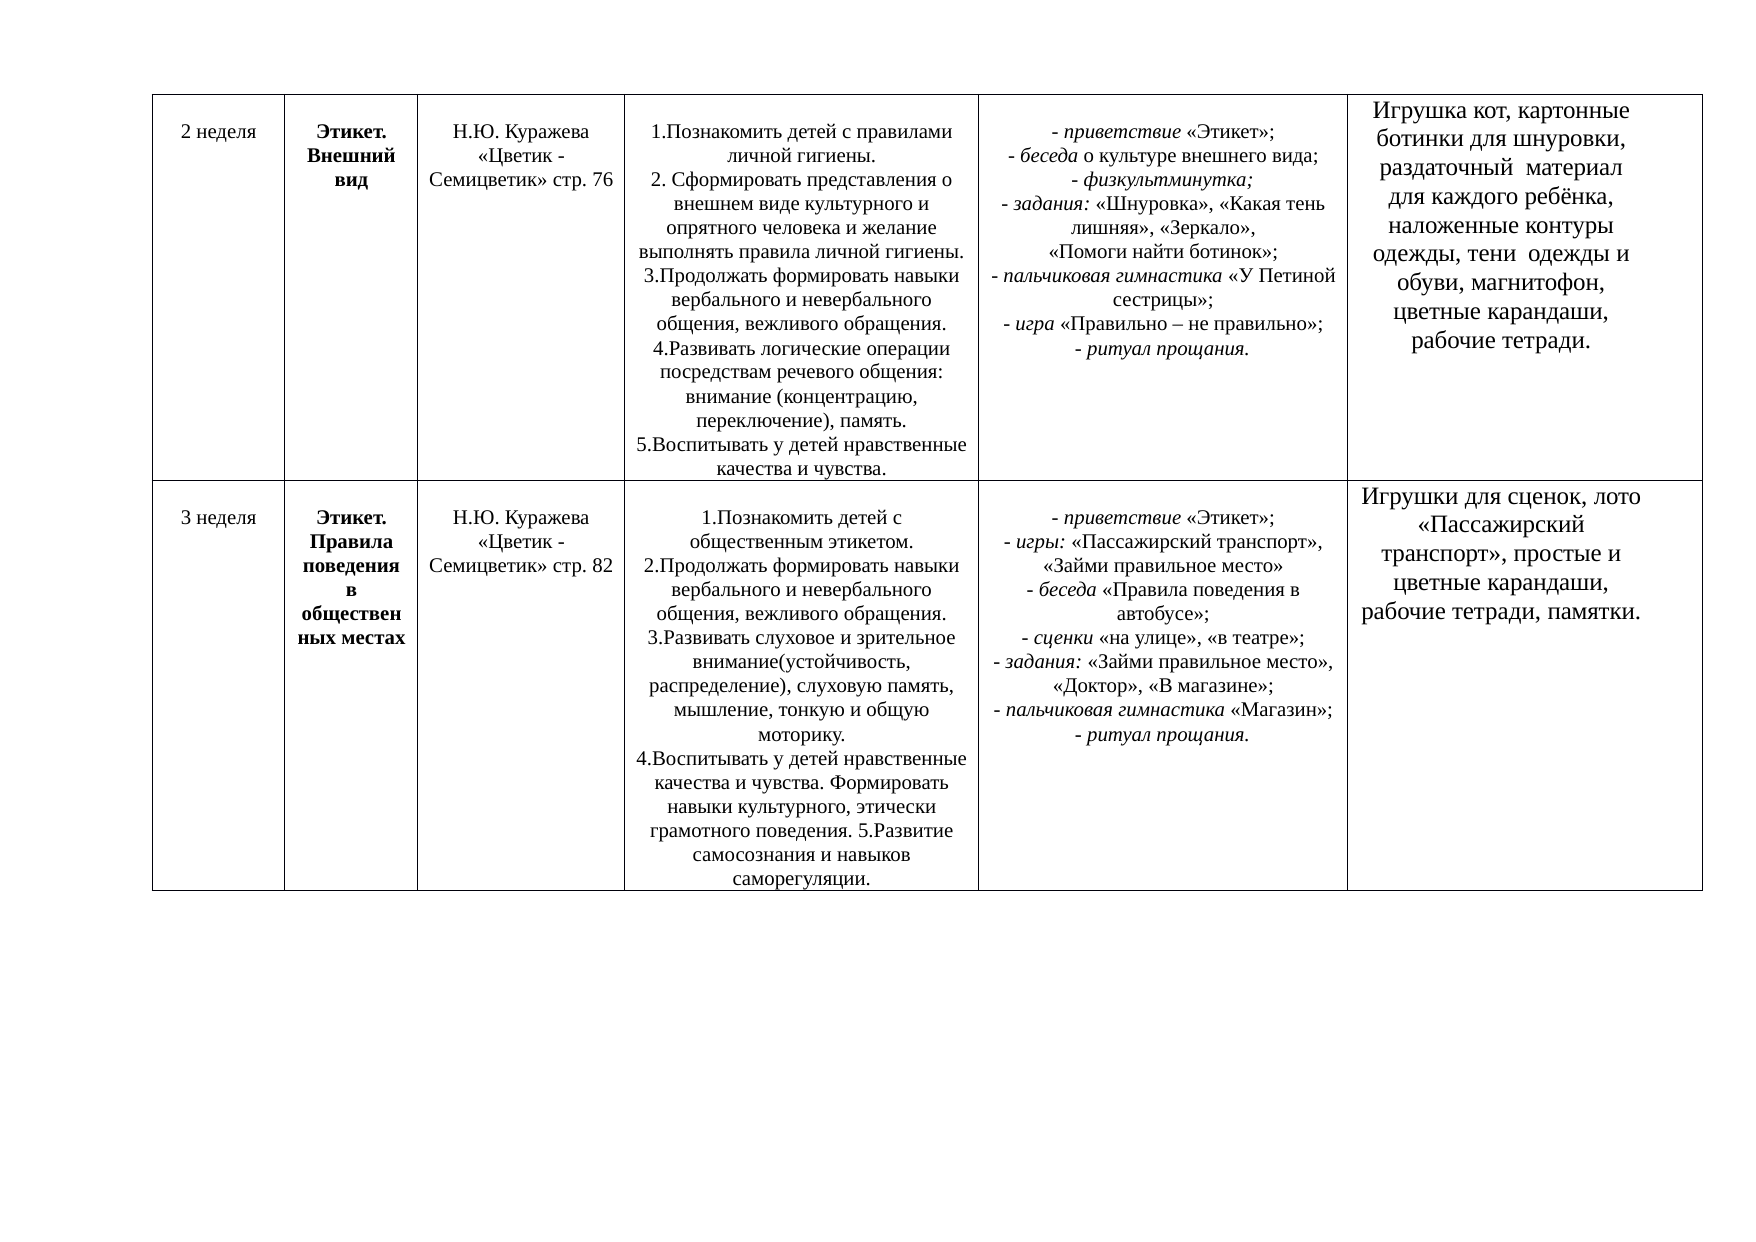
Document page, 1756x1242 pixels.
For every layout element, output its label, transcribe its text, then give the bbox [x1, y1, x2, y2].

table_cell 3 неделя [153, 481, 284, 890]
table_cell Игрушка кот, картонные ботинки для шнуровки, раздаточный материал для каждого ребёнка, наложенные контуры одежды, тени одежды и обуви, магнитофон, цветные карандаши, рабочие тетради. [1348, 95, 1702, 480]
table_cell 1.Познакомить детей с правилами личной гигиены. 2. Сформировать представления о внешнем виде культурного и опрятного человека и желание выполнять правила личной гигиены. 3.Продолжать формировать навыки вербального и невербального общения, вежливого обращения. 4.Развивать логические операции посредствам речевого общения: внимание (концентрацию, переключение), память. 5.Воспитывать у детей нравственные качества и чувства. [625, 95, 978, 480]
table_cell - приветствие «Этикет»; - игры: «Пассажирский транспорт», «Займи правильное место» - беседа «Правила поведения в автобусе»; - сценки «на улице», «в театре»; - задания: «Займи правильное место», «Доктор», «В магазине»; - пальчиковая гимнастика «Магазин»; - ритуал прощания. [979, 481, 1347, 890]
table_cell 1.Познакомить детей с общественным этикетом. 2.Продолжать формировать навыки вербального и невербального общения, вежливого обращения. 3.Развивать слуховое и зрительное внимание(устойчивость, распределение), слуховую память, мышление, тонкую и общую моторику. 4.Воспитывать у детей нравственные качества и чувства. Формировать навыки культурного, этически грамотного поведения. 5.Развитие самосознания и навыков саморегуляции. [625, 481, 978, 890]
table_cell Этикет. Внешний вид [285, 95, 417, 480]
table_cell Н.Ю. Куражева «Цветик - Семицветик» стр. 82 [418, 481, 624, 890]
table_cell Игрушки для сценок, лото «Пассажирский транспорт», простые и цветные карандаши, рабочие тетради, памятки. [1348, 481, 1702, 890]
table_cell 2 неделя [153, 95, 284, 480]
table_cell Н.Ю. Куражева «Цветик - Семицветик» стр. 76 [418, 95, 624, 480]
table_cell Этикет. Правила поведения в общественных местах [285, 481, 417, 890]
table_cell - приветствие «Этикет»; - беседа о культуре внешнего вида; - физкультминутка; - задания: «Шнуровка», «Какая тень лишняя», «Зеркало», «Помоги найти ботинок»; - пальчиковая гимнастика «У Петиной сестрицы»; - игра «Правильно – не правильно»; - ритуал прощания. [979, 95, 1347, 480]
